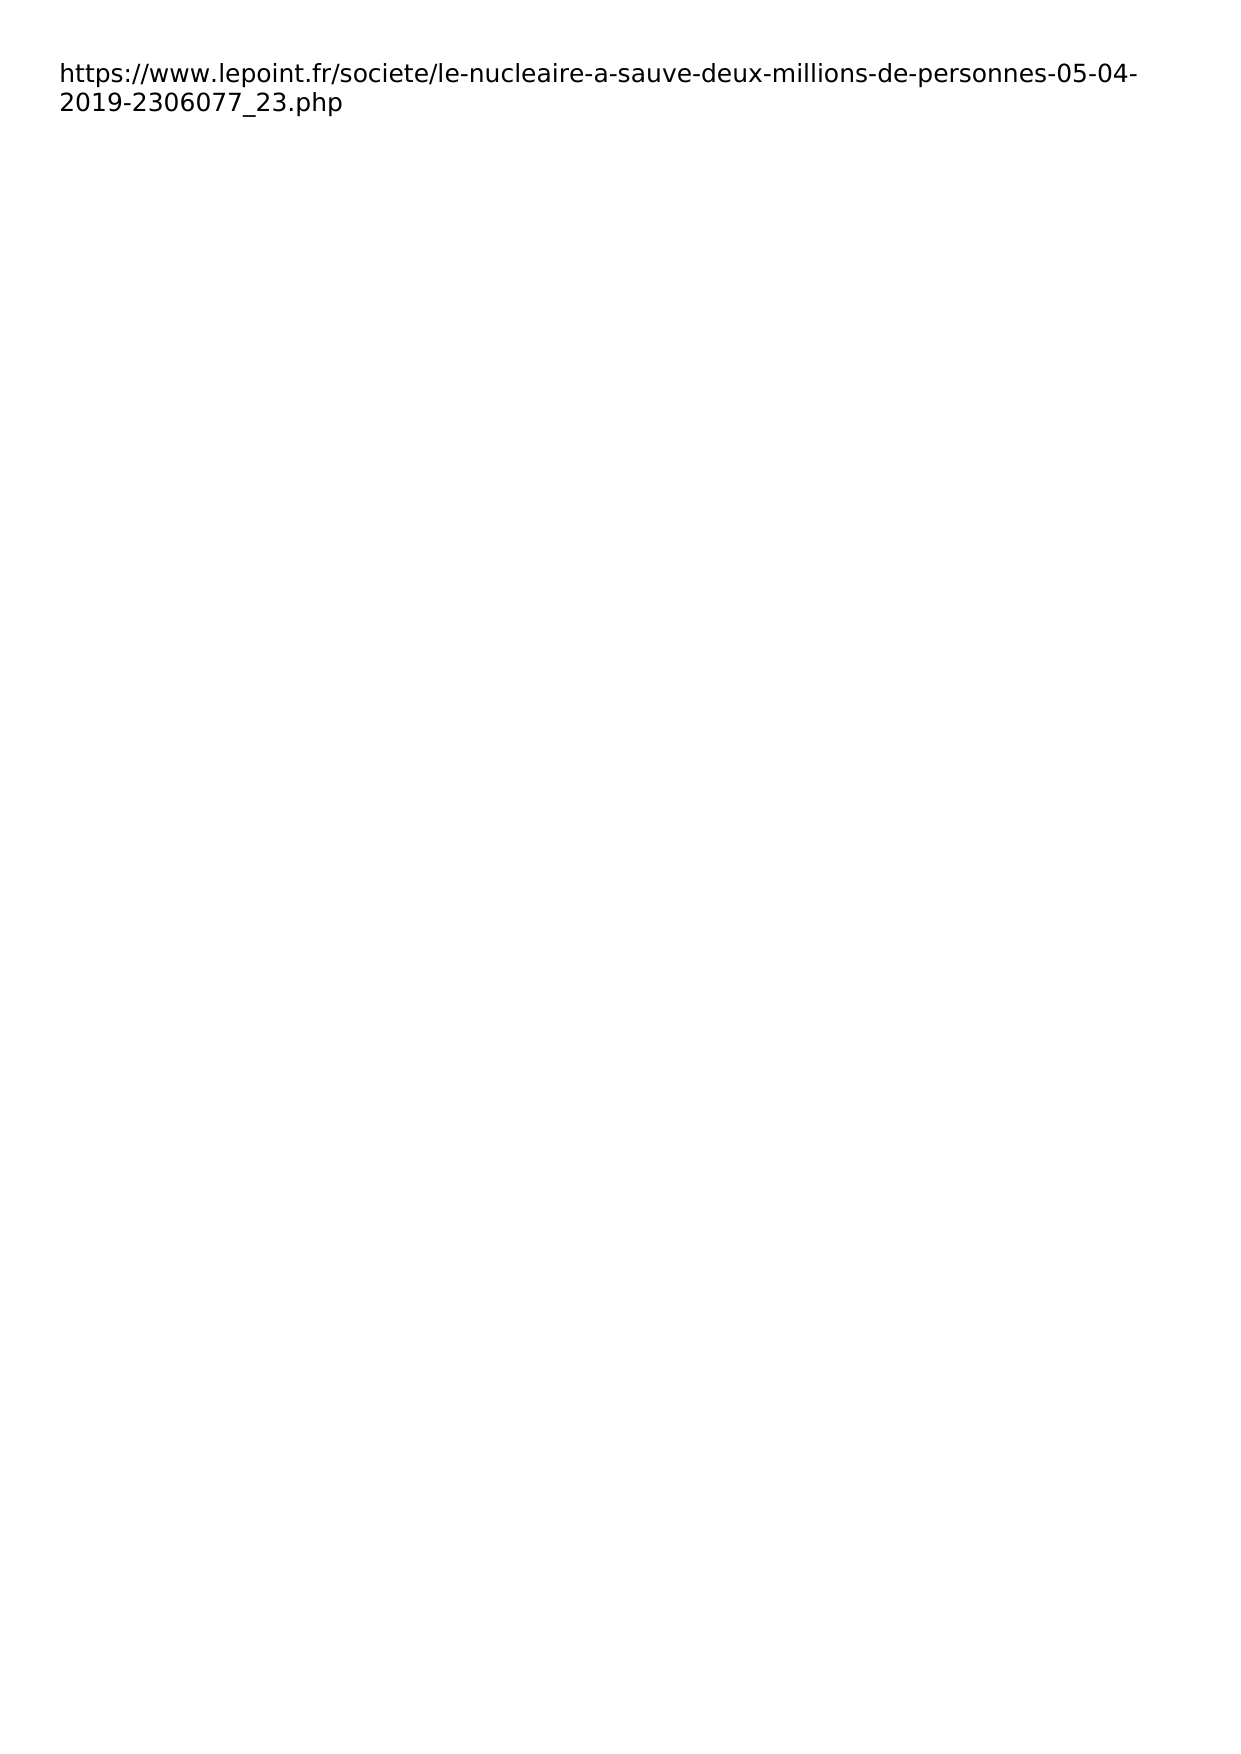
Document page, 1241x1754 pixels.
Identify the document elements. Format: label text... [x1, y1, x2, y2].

text https://www.lepoint.fr/societe/le-nucleaire-a-sauve-deux-millions-de-personnes-05-04-2019-2306077_23.php [59, 59, 1181, 117]
